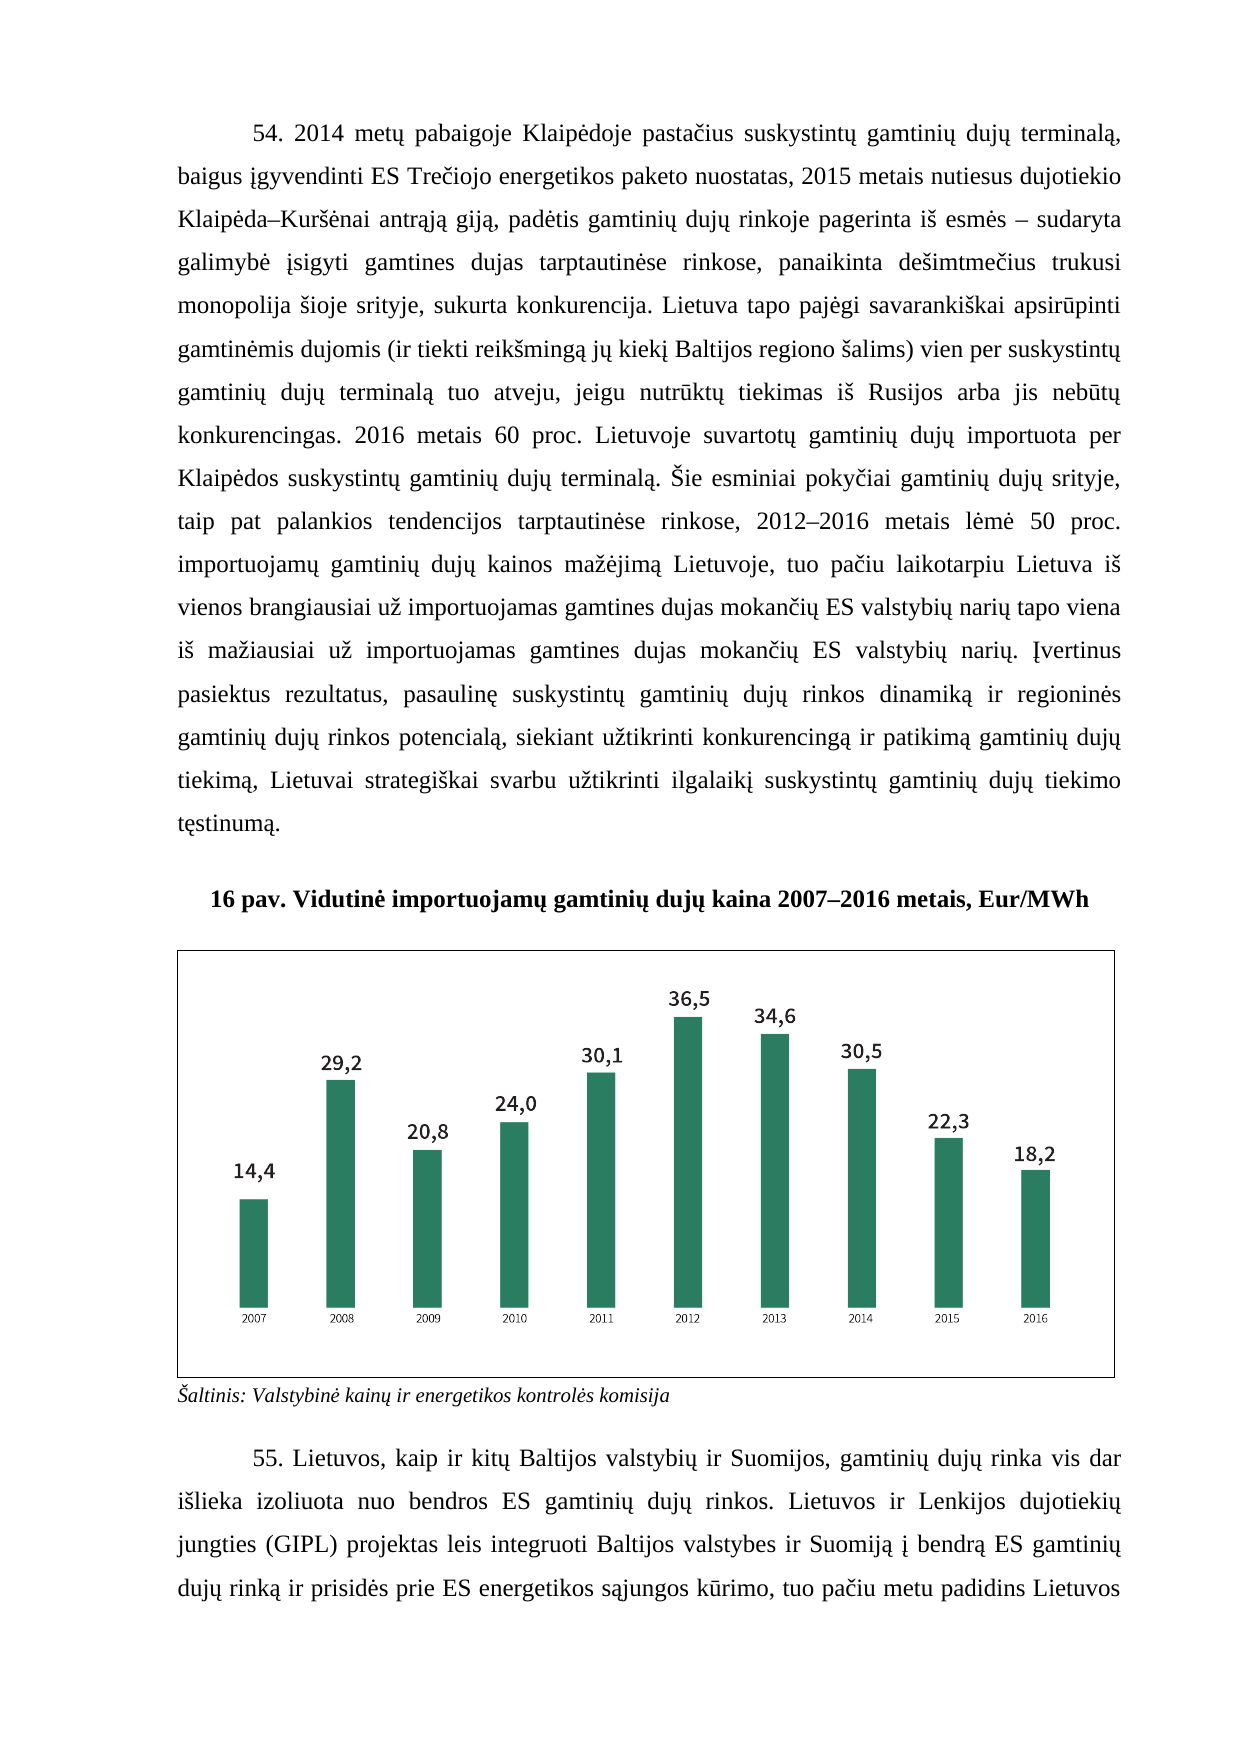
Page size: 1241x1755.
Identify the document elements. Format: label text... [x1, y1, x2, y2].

text 55. Lietuvos, kaip ir kitų Baltijos valstybių ir Suomijos, gamtinių dujų rinka vis dar išlieka izoliuota nuo bendros ES gamtinių dujų rinkos. Lietuvos ir Lenkijos dujotiekių jungties (GIPL) projektas leis integruoti Baltijos valstybes ir Suomiją į bendrą ES gamtinių dujų rinką ir prisidės prie ES energetikos sąjungos kūrimo, tuo pačiu metu padidins Lietuvos [177, 1443, 1122, 1601]
text Šaltinis: Valstybinė kainų ir energetikos kontrolės komisija [177, 1383, 1122, 1407]
text 54. 2014 metų pabaigoje Klaipėdoje pastačius suskystintų gamtinių dujų terminalą, baigus įgyvendinti ES Trečiojo energetikos paketo nuostatas, 2015 metais nutiesus dujotiekio Klaipėda–Kuršėnai antrąją giją, padėtis gamtinių dujų rinkoje pagerinta iš esmės – sudaryta galimybė įsigyti gamtines dujas tarptautinėse rinkose, panaikinta dešimtmečius trukusi monopolija šioje srityje, sukurta konkurencija. Lietuva tapo pajėgi savarankiškai apsirūpinti gamtinėmis dujomis (ir tiekti reikšmingą jų kiekį Baltijos regiono šalims) vien per suskystintų gamtinių dujų terminalą tuo atveju, jeigu nutrūktų tiekimas iš Rusijos arba jis nebūtų konkurencingas. 2016 metais 60 proc. Lietuvoje suvartotų gamtinių dujų importuota per Klaipėdos suskystintų gamtinių dujų terminalą. Šie esminiai pokyčiai gamtinių dujų srityje, taip pat palankios tendencijos tarptautinėse rinkose, 2012–2016 metais lėmė 50 proc. importuojamų gamtinių dujų kainos mažėjimą Lietuvoje, tuo pačiu laikotarpiu Lietuva iš vienos brangiausiai už importuojamas gamtines dujas mokančių ES valstybių narių tapo viena iš mažiausiai už importuojamas gamtines dujas mokančių ES valstybių narių. Įvertinus pasiektus rezultatus, pasaulinę suskystintų gamtinių dujų rinkos dinamiką ir regioninės gamtinių dujų rinkos potencialą, siekiant užtikrinti konkurencingą ir patikimą gamtinių dujų tiekimą, Lietuvai strategiškai svarbu užtikrinti ilgalaikį suskystintų gamtinių dujų tiekimo tęstinumą. [177, 118, 1122, 837]
text 16 pav. Vidutinė importuojamų gamtinių dujų kaina 2007–2016 metais, Eur/MWh [177, 884, 1122, 913]
